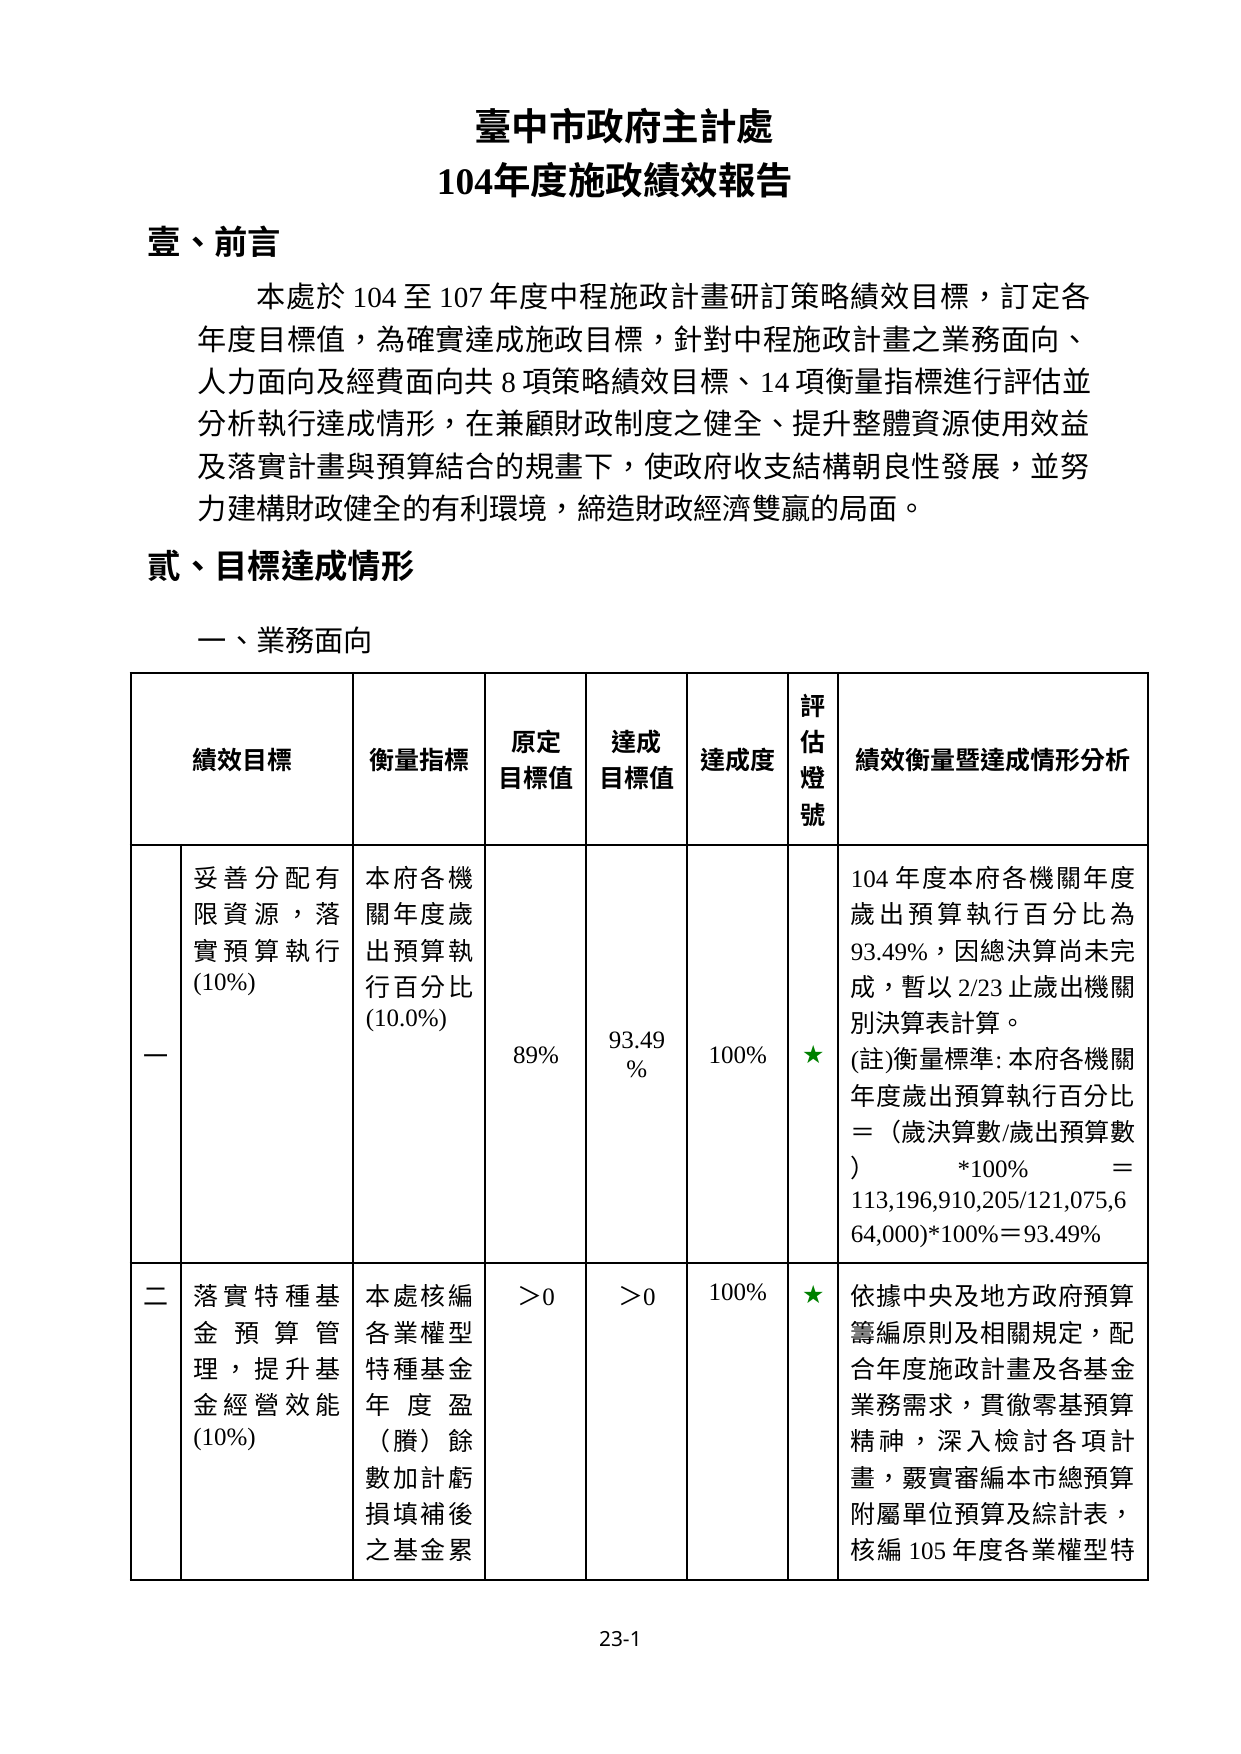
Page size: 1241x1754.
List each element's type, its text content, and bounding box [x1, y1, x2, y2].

table_header 績效目標 [132, 674, 352, 844]
table_cell ＞0 [486, 1264, 585, 1579]
table_cell 89% [486, 846, 585, 1262]
table_cell 妥善分配有限資源，落實預算執行 (10%) [182, 846, 352, 1262]
table_cell 一 [132, 846, 180, 1262]
table_cell 本處核編各業權型特種基金年度盈（賸）餘數加計虧損填補後之基金累 [354, 1264, 484, 1579]
table_cell 100% [688, 846, 787, 1262]
text 貳、目標達成情形 [148, 540, 1092, 588]
table_header 績效衡量暨達成情形分析 [839, 674, 1147, 844]
text 一、業務面向 [198, 613, 1092, 659]
table_cell 依據中央及地方政府預算籌編原則及相關規定，配合年度施政計畫及各基金業務需求，貫徹零基預算精神，深入檢討各項計畫，覈實審編本市總預算附屬單位預算及綜計表，核編105年度各業權型特 [839, 1264, 1147, 1579]
table_header 達成度 [688, 674, 787, 844]
table_cell ＞0 [587, 1264, 686, 1579]
text 壹、前言 [148, 215, 1092, 264]
table_cell 二 [132, 1264, 180, 1579]
text 臺中市政府主計處 104年度施政績效報告 [156, 96, 1092, 205]
table_cell ★ [789, 846, 837, 1262]
table_cell 本府各機關年度歲出預算執行百分比(10.0%) [354, 846, 484, 1262]
text 本處於104至107年度中程施政計畫研訂策略績效目標，訂定各年度目標值，為確實達成施政目標，針對中程施政計畫之業務面向、人力面向及經費面向共8項策略績效目標、14項衡量指標進行評估並分析執行達成情形，在兼顧財政制度之健全、提升整體資源使用效益及落實計畫與預算結合的規畫下，使政府收支結構朝良性發展，並努力建構財政健全的有利環境，締造財政經濟雙贏的局面。 [198, 274, 1092, 528]
table_header 原定 目標值 [486, 674, 585, 844]
table_cell 104年度本府各機關年度歲出預算執行百分比為93.49%，因總決算尚未完成，暫以2/23止歲出機關別決算表計算。 (註)衡量標準: 本府各機關年度歲出預算執行百分比＝（歲決算數/歲出預算數）*100%＝113,196,910,205/121,075,664,000)*100%＝93.49% [839, 846, 1147, 1262]
table_cell 100% [688, 1264, 787, 1579]
table_cell 落實特種基金預算管理，提升基金經營效能 (10%) [182, 1264, 352, 1579]
table_cell 93.49% [587, 846, 686, 1262]
table_header 衡量指標 [354, 674, 484, 844]
table_header 達成 目標值 [587, 674, 686, 844]
table_header 評估燈號 [789, 674, 837, 844]
table_cell ★ [789, 1264, 837, 1579]
